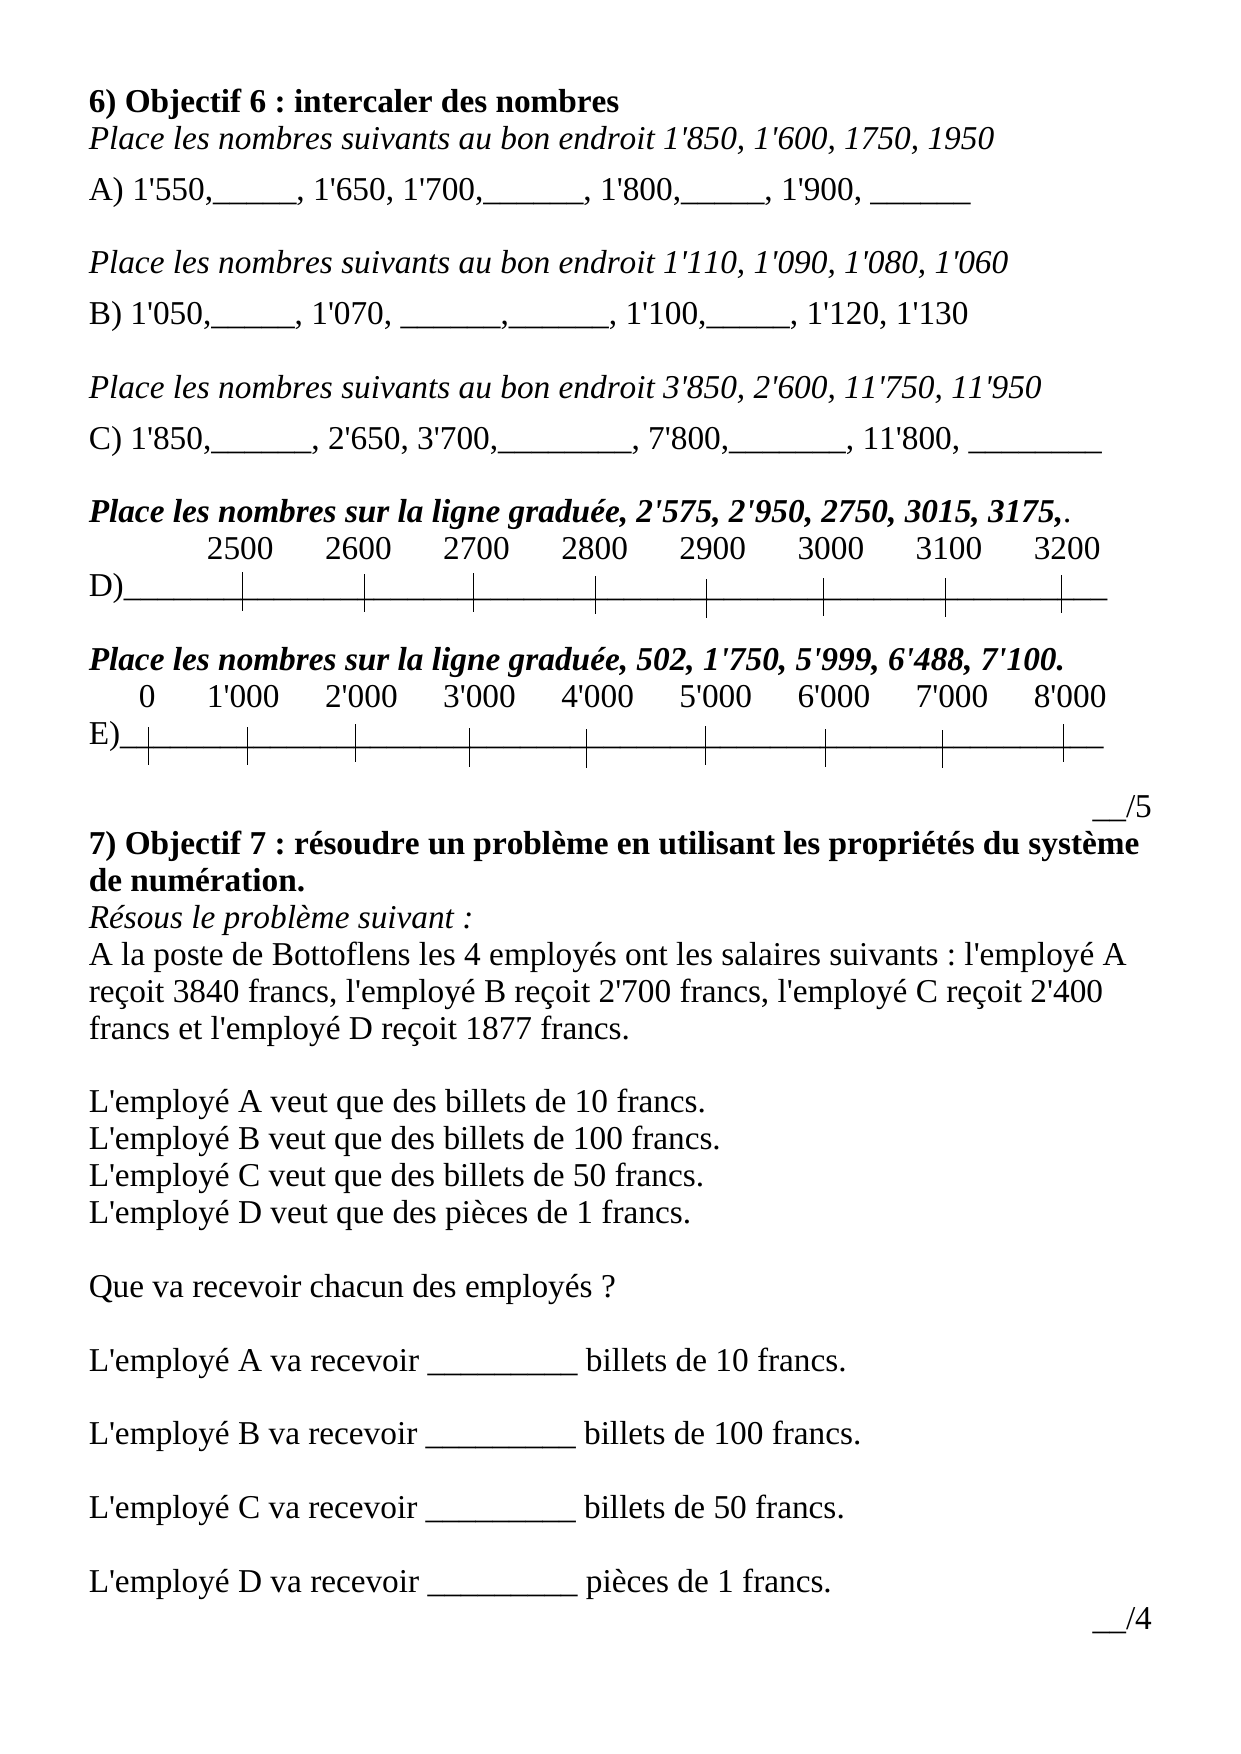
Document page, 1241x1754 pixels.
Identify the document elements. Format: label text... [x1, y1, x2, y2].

text Place les nombres suivants au bon endroit 3'850, 2'600, 11'750, 11'950 [88, 369, 1152, 406]
text 2500 2600 2700 2800 2900 3000 3100 3200 [88, 530, 1152, 567]
text 0 1'000 2'000 3'000 4'000 5'000 6'000 7'000 8'000 [88, 677, 1152, 714]
text Place les nombres suivants au bon endroit 1'110, 1'090, 1'080, 1'060 [88, 244, 1152, 281]
text A la poste de Bottoflens les 4 employés ont les salaires suivants : l'employé A reçoit 3840 francs, l'employé B reçoit 2'700 francs, l'employé C reçoit 2'400 francs et l'employé D reçoit 1877 francs. [88, 936, 1152, 1046]
text L'employé D va recevoir _________ pièces de 1 francs. [88, 1562, 1152, 1599]
text A) 1'550,_____, 1'650, 1'700,______, 1'800,_____, 1'900, ______ [88, 170, 1152, 207]
text L'employé D veut que des pièces de 1 francs. [88, 1194, 1152, 1231]
text 7) Objectif 7 : résoudre un problème en utilisant les propriétés du système de numération. [88, 825, 1152, 899]
text Que va recevoir chacun des employés ? [88, 1267, 1152, 1304]
text L'employé B veut que des billets de 100 francs. [88, 1120, 1152, 1157]
text B) 1'050,_____, 1'070, ______,______, 1'100,_____, 1'120, 1'130 [88, 295, 1152, 332]
text Place les nombres suivants au bon endroit 1'850, 1'600, 1750, 1950 [88, 120, 1152, 157]
text __/4 [88, 1599, 1152, 1636]
text __/5 [88, 788, 1152, 825]
text L'employé B va recevoir _________ billets de 100 francs. [88, 1415, 1152, 1452]
text Place les nombres sur la ligne graduée, 502, 1'750, 5'999, 6'488, 7'100. [88, 641, 1152, 677]
text L'employé A veut que des billets de 10 francs. [88, 1083, 1152, 1120]
text C) 1'850,______, 2'650, 3'700,________, 7'800,_______, 11'800, ________ [88, 419, 1152, 456]
text 6) Objectif 6 : intercaler des nombres [88, 83, 1152, 120]
text E)___________________________________________________________ [88, 714, 1152, 751]
text Place les nombres sur la ligne graduée, 2'575, 2'950, 2750, 3015, 3175,. [88, 493, 1152, 530]
text L'employé C va recevoir _________ billets de 50 francs. [88, 1489, 1152, 1526]
text D)___________________________________________________________ [88, 567, 1152, 604]
text L'employé C veut que des billets de 50 francs. [88, 1157, 1152, 1194]
text L'employé A va recevoir _________ billets de 10 francs. [88, 1341, 1152, 1378]
text Résous le problème suivant : [88, 899, 1152, 936]
